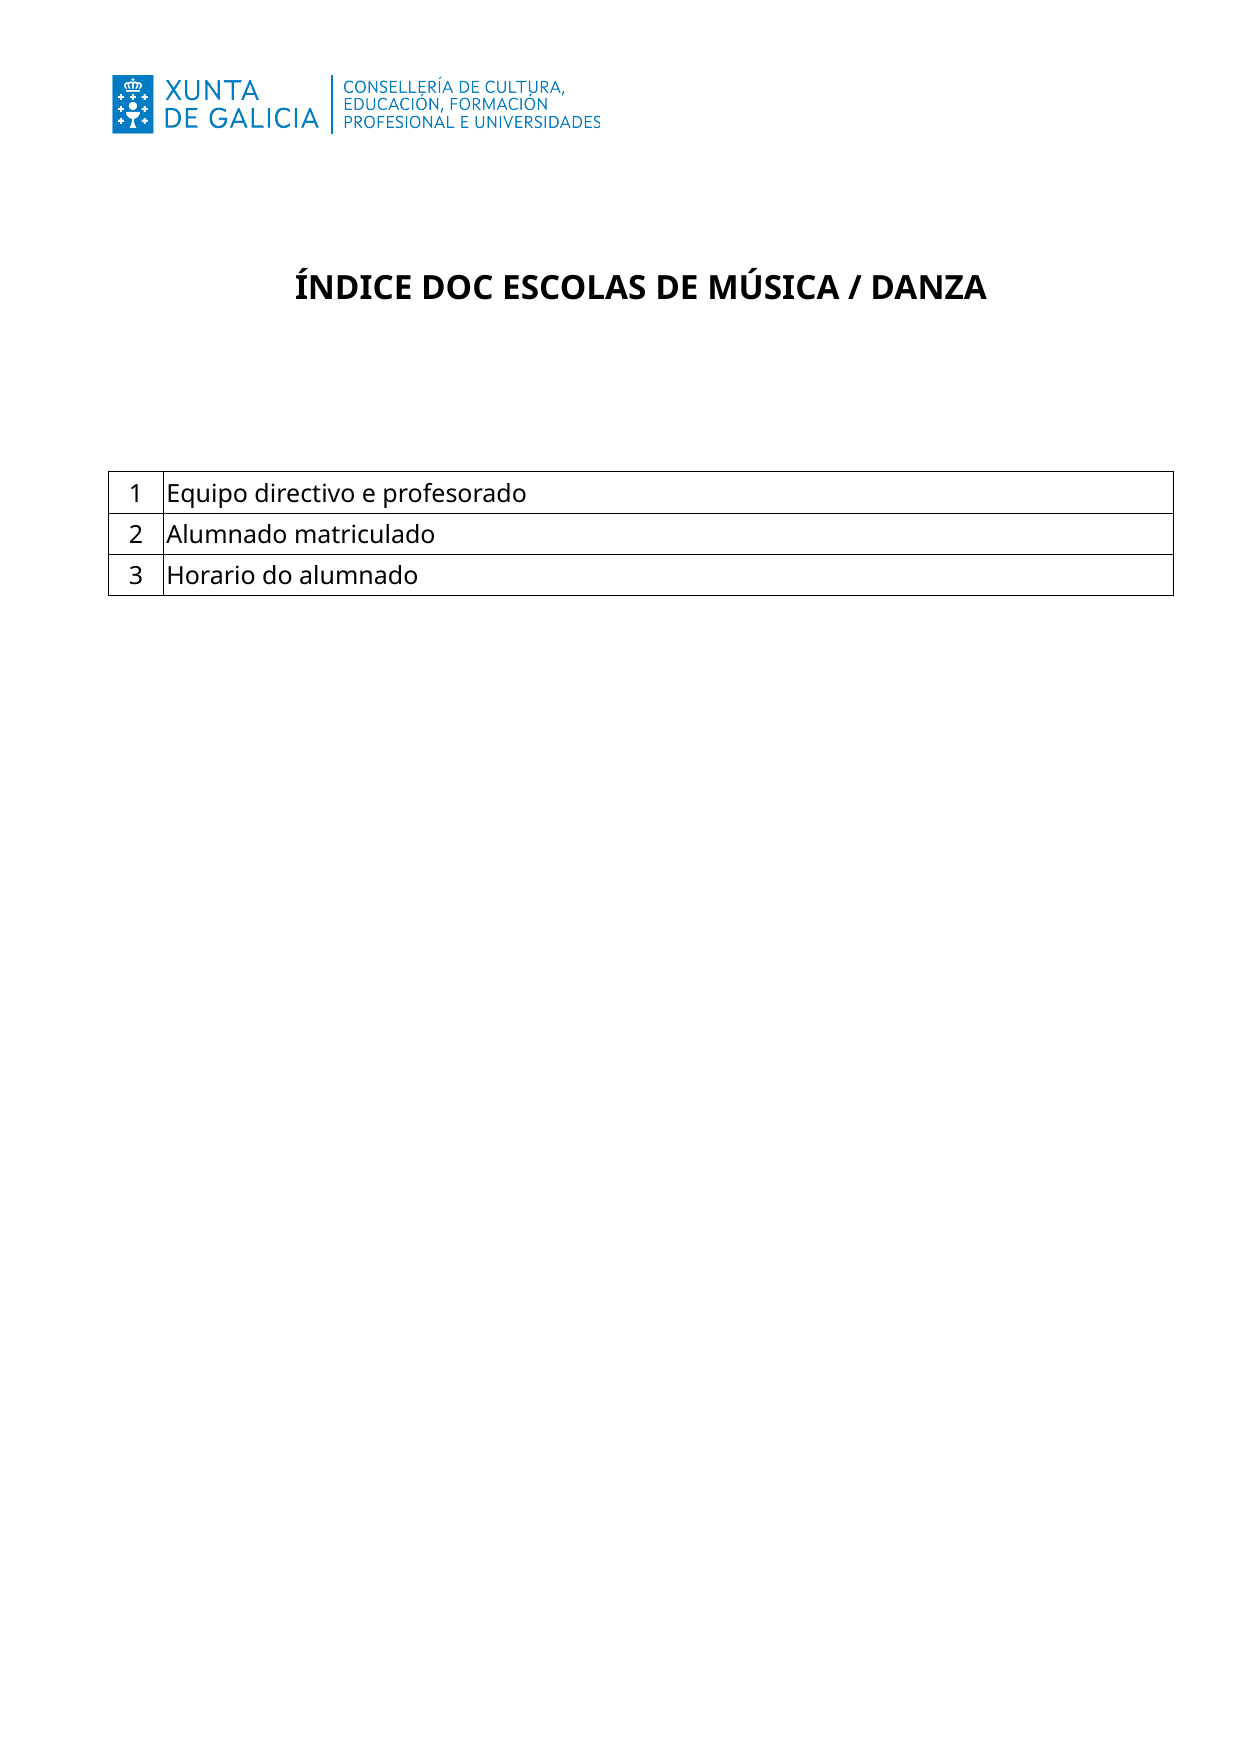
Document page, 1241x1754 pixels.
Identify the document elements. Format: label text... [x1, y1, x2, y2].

table_cell Horario do alumnado [164, 555, 1173, 595]
text ÍNDICE DOC ESCOLAS DE MÚSICA / DANZA [112, 264, 1169, 309]
table_cell Alumnado matriculado [164, 514, 1173, 554]
table_cell 3 [109, 555, 163, 595]
table_header 1 [109, 472, 163, 512]
picture [112, 75, 600, 134]
table_cell 2 [109, 514, 163, 554]
table_header Equipo directivo e profesorado [164, 472, 1173, 512]
